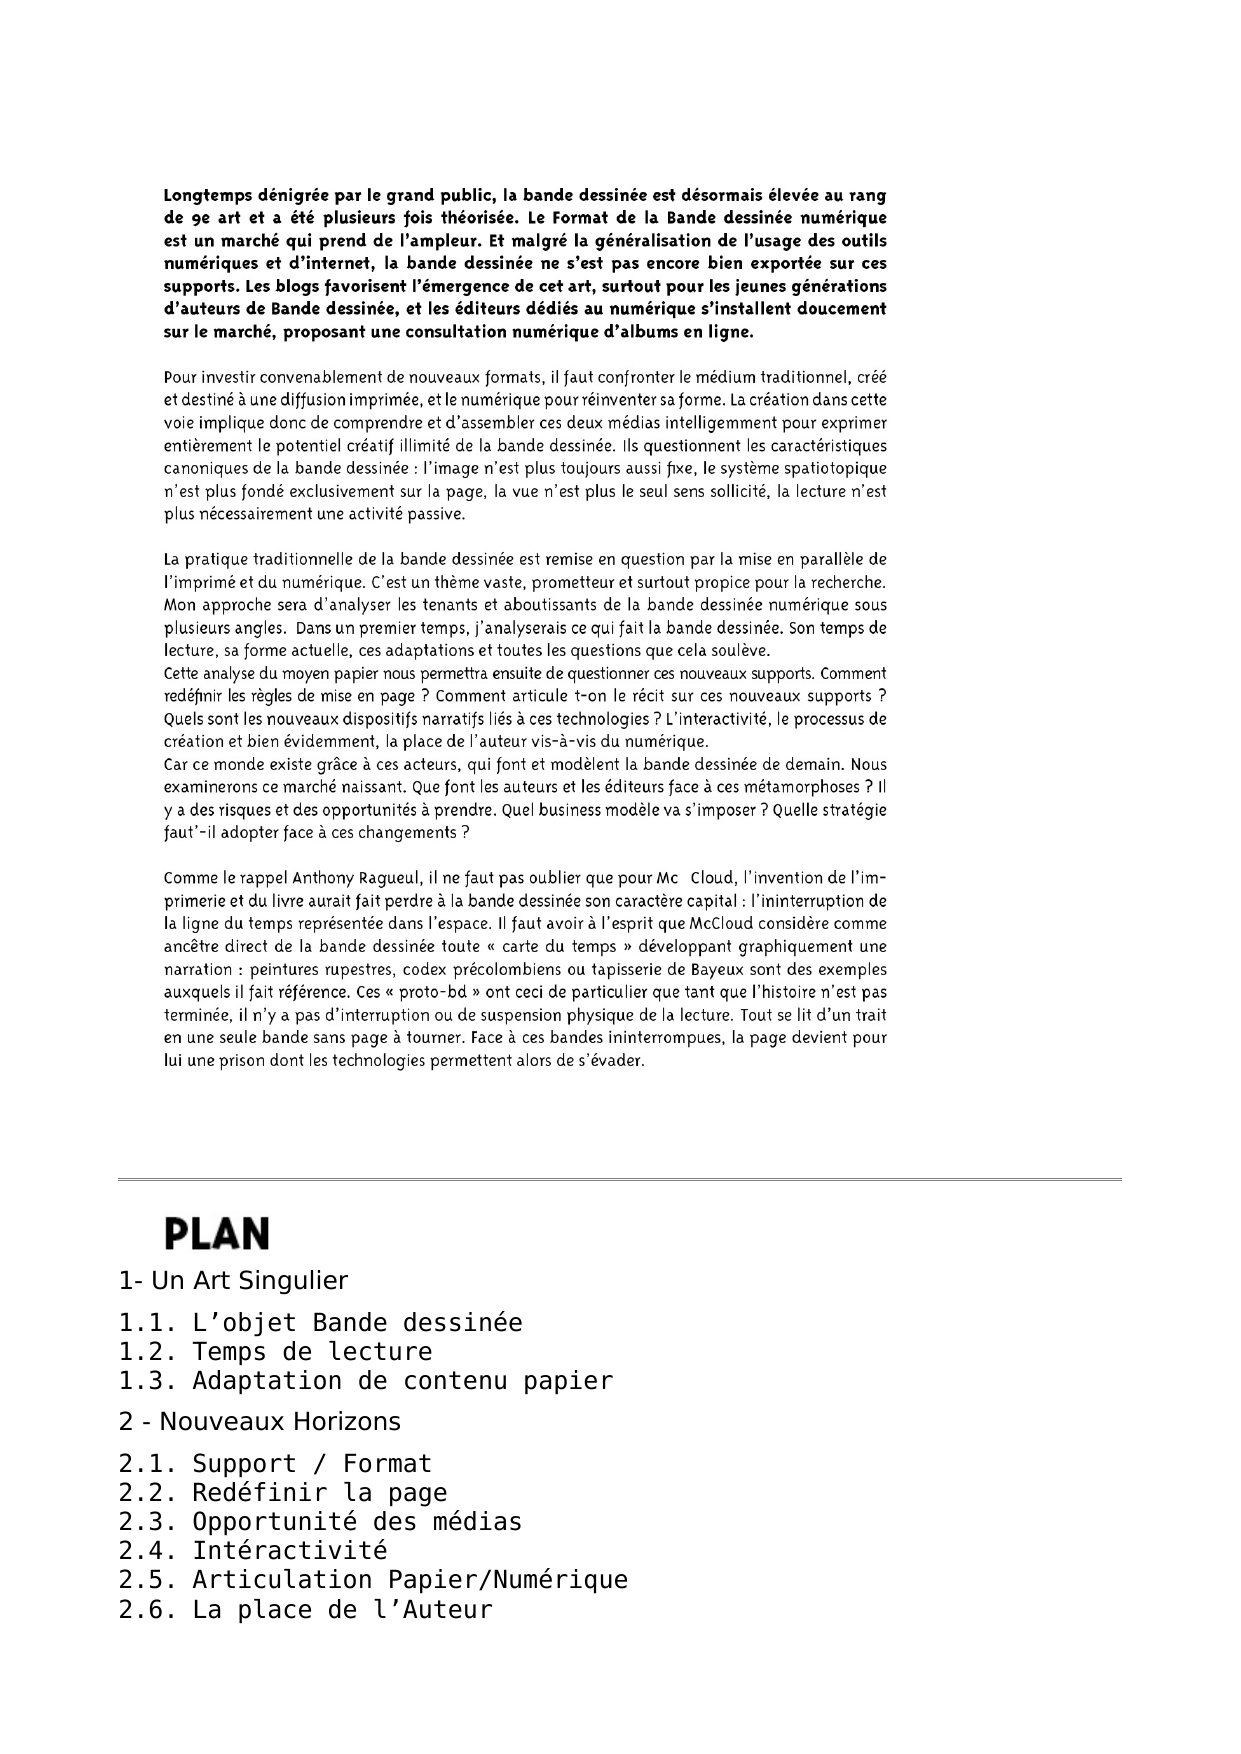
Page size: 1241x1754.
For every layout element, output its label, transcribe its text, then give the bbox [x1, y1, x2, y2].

picture [118, 118, 1123, 1122]
text 2 - Nouveaux Horizons [118, 1407, 1122, 1436]
picture [118, 1210, 1123, 1254]
text 2.1. Support / Format 2.2. Redéfinir la page 2.3. Opportunité des médias 2.4. Intéractivité 2.5. Articulation Papier/Numérique 2.6. La place de l’Auteur [118, 1449, 1122, 1624]
text 1.1. L’objet Bande dessinée 1.2. Temps de lecture 1.3. Adaptation de contenu papier [118, 1308, 1122, 1396]
text 1- Un Art Singulier [118, 1266, 1122, 1296]
